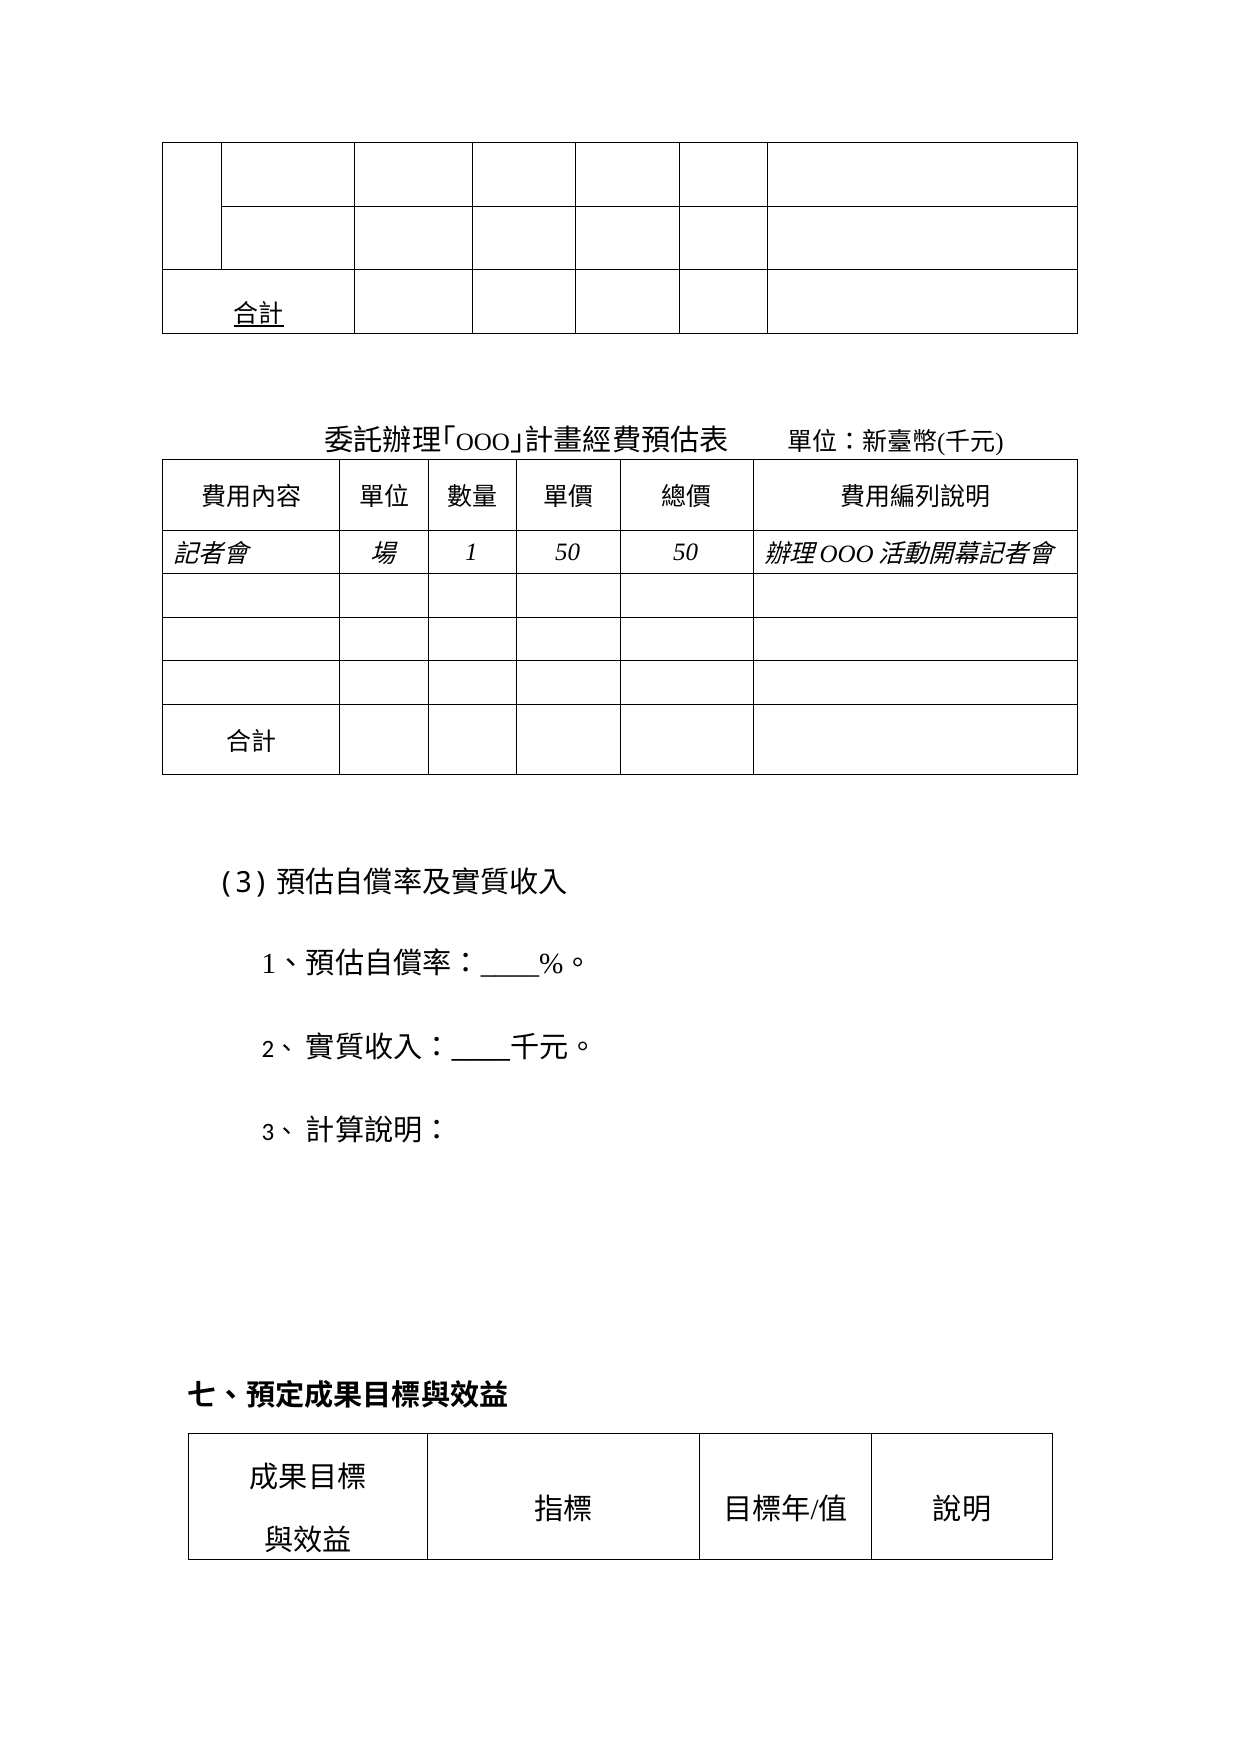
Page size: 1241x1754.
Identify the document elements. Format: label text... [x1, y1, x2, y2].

table_cell [754, 661, 1077, 703]
table_cell [163, 661, 339, 703]
list 實質收入：____千元。 [261, 1003, 1053, 1065]
table_cell [473, 207, 575, 269]
table_cell [355, 207, 472, 269]
table_cell [340, 618, 428, 660]
table_cell [429, 661, 516, 703]
table_header 數量 [429, 460, 516, 530]
table_header 單位 [340, 460, 428, 530]
table_cell [768, 207, 1077, 269]
table_cell [768, 270, 1077, 333]
table_cell [621, 574, 753, 617]
table_cell [576, 207, 679, 269]
list 預估自償率：____%。 [261, 919, 1053, 982]
table_header 總價 [621, 460, 753, 530]
table_cell 1 [429, 531, 516, 573]
text 七、預定成果目標與效益 [187, 1351, 1053, 1414]
table_header 單價 [517, 460, 620, 530]
table_header 指標 [428, 1434, 699, 1558]
table_header 成果目標 與效益 [189, 1434, 427, 1558]
table_cell [576, 270, 679, 333]
table_header 說明 [872, 1434, 1052, 1558]
table_cell [517, 705, 620, 774]
table_cell [754, 705, 1077, 774]
table_cell [429, 618, 516, 660]
table_cell [517, 618, 620, 660]
table_cell [680, 207, 767, 269]
table_cell [163, 618, 339, 660]
table_cell [754, 574, 1077, 617]
table_cell [517, 661, 620, 703]
table_cell [163, 574, 339, 617]
table_cell [754, 618, 1077, 660]
table_cell [768, 143, 1077, 206]
table_cell [473, 143, 575, 206]
table_header 目標年/值 [700, 1434, 871, 1558]
table_cell 50 [621, 531, 753, 573]
table_cell [680, 270, 767, 333]
list 計算說明： [261, 1086, 1053, 1149]
table_cell [621, 618, 753, 660]
table_cell [222, 207, 354, 269]
table_cell [163, 143, 221, 269]
table_cell [429, 574, 516, 617]
table_cell [517, 574, 620, 617]
table_header 費用內容 [163, 460, 339, 530]
table_cell [340, 661, 428, 703]
table_cell 合計 [163, 270, 354, 333]
table_cell [340, 705, 428, 774]
table_cell [621, 661, 753, 703]
table_cell [680, 143, 767, 206]
table_cell [222, 143, 354, 206]
table_cell [473, 270, 575, 333]
table_cell [429, 705, 516, 774]
table_cell [355, 143, 472, 206]
table_header 費用編列說明 [754, 460, 1077, 530]
table_cell 50 [517, 531, 620, 573]
table_cell [355, 270, 472, 333]
table_cell [340, 574, 428, 617]
table_cell 辦理OOO活動開幕記者會 [754, 531, 1077, 573]
table_cell [576, 143, 679, 206]
table_cell 記者會 [163, 531, 339, 573]
table_cell [621, 705, 753, 774]
list 預估自償率及實質收入 [217, 838, 1053, 900]
table_cell 場 [340, 531, 428, 573]
table_cell 合計 [163, 705, 339, 774]
text 委託辦理｢OOO｣計畫經費預估表 單位：新臺幣(千元) [187, 396, 1053, 459]
